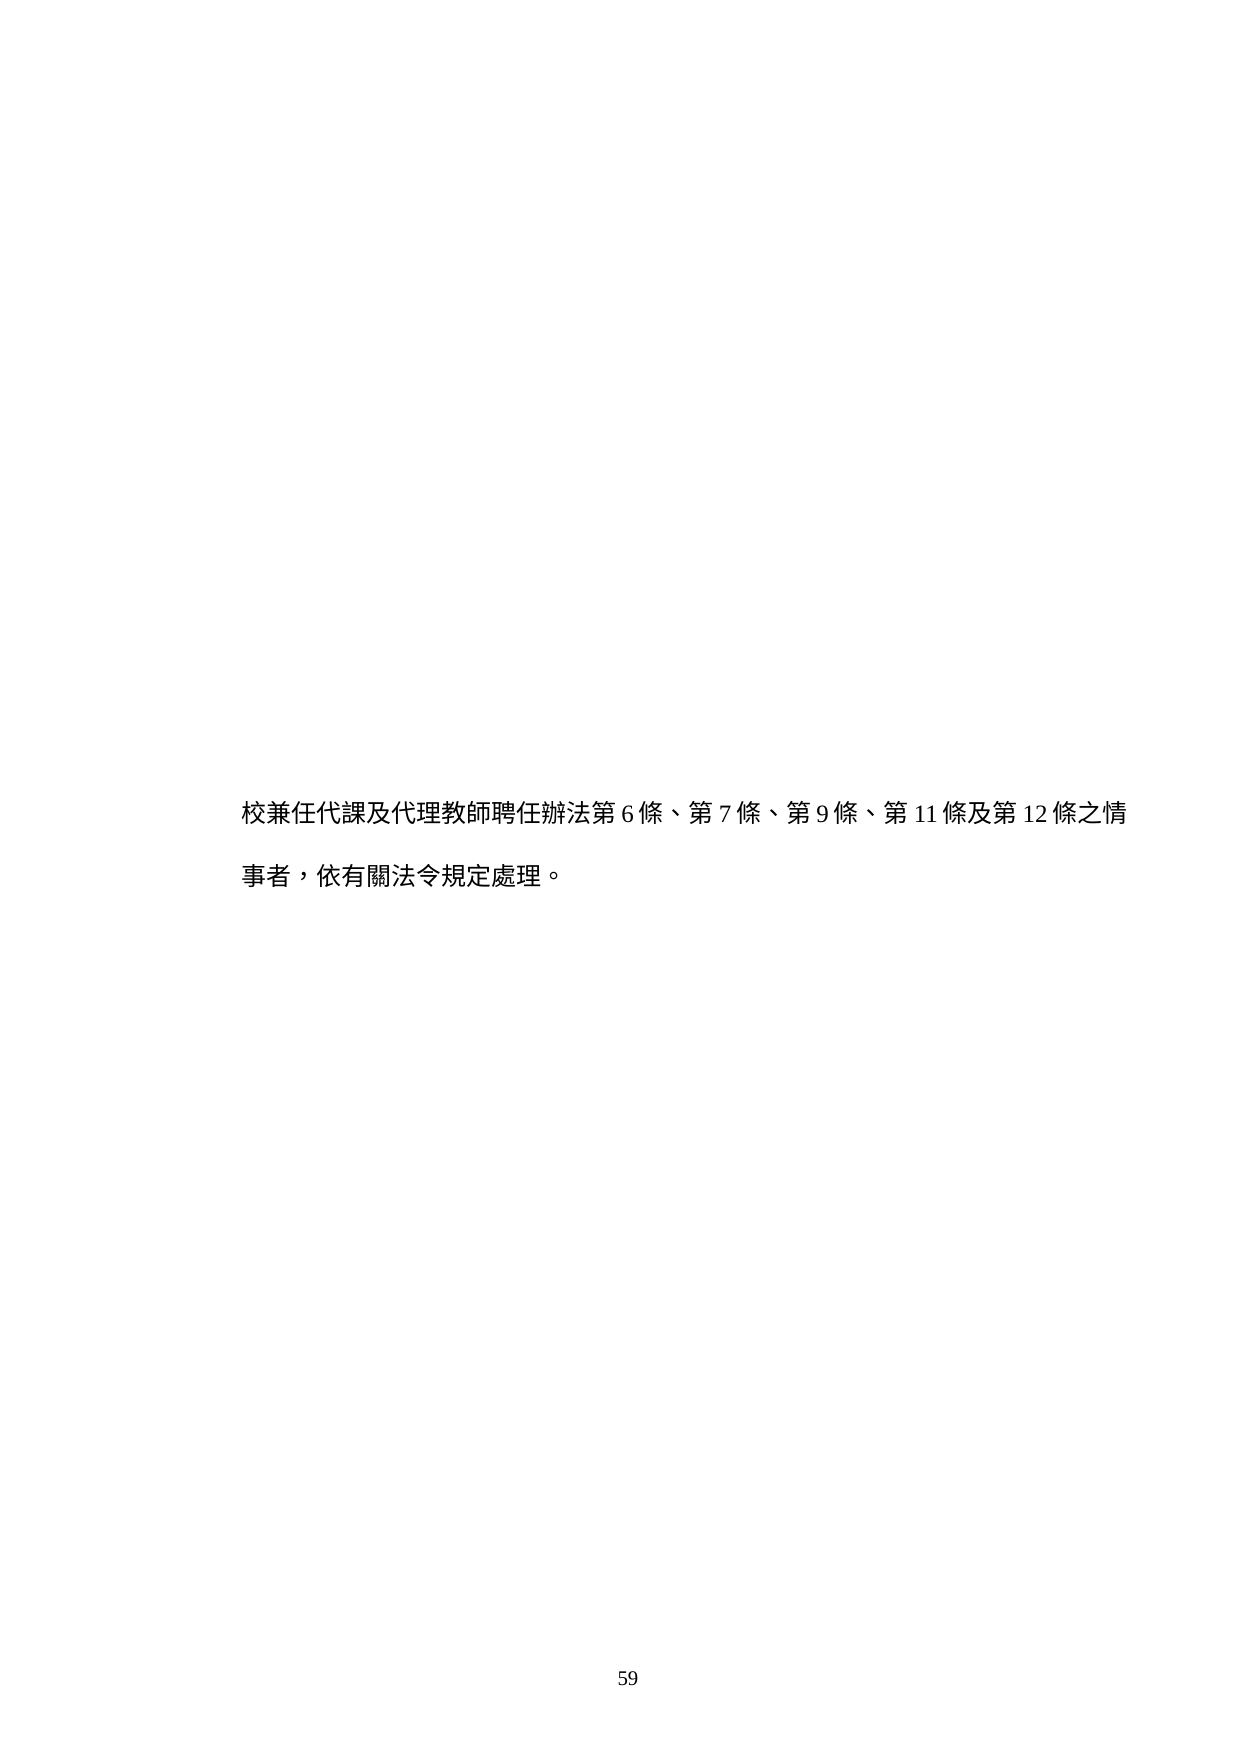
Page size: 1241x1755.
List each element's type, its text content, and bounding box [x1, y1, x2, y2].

list 校兼任代課及代理教師聘任辦法第6條、第7條、第9條、第11條及第12條之情事者，依有關法令規定處理。 [166, 770, 1152, 895]
